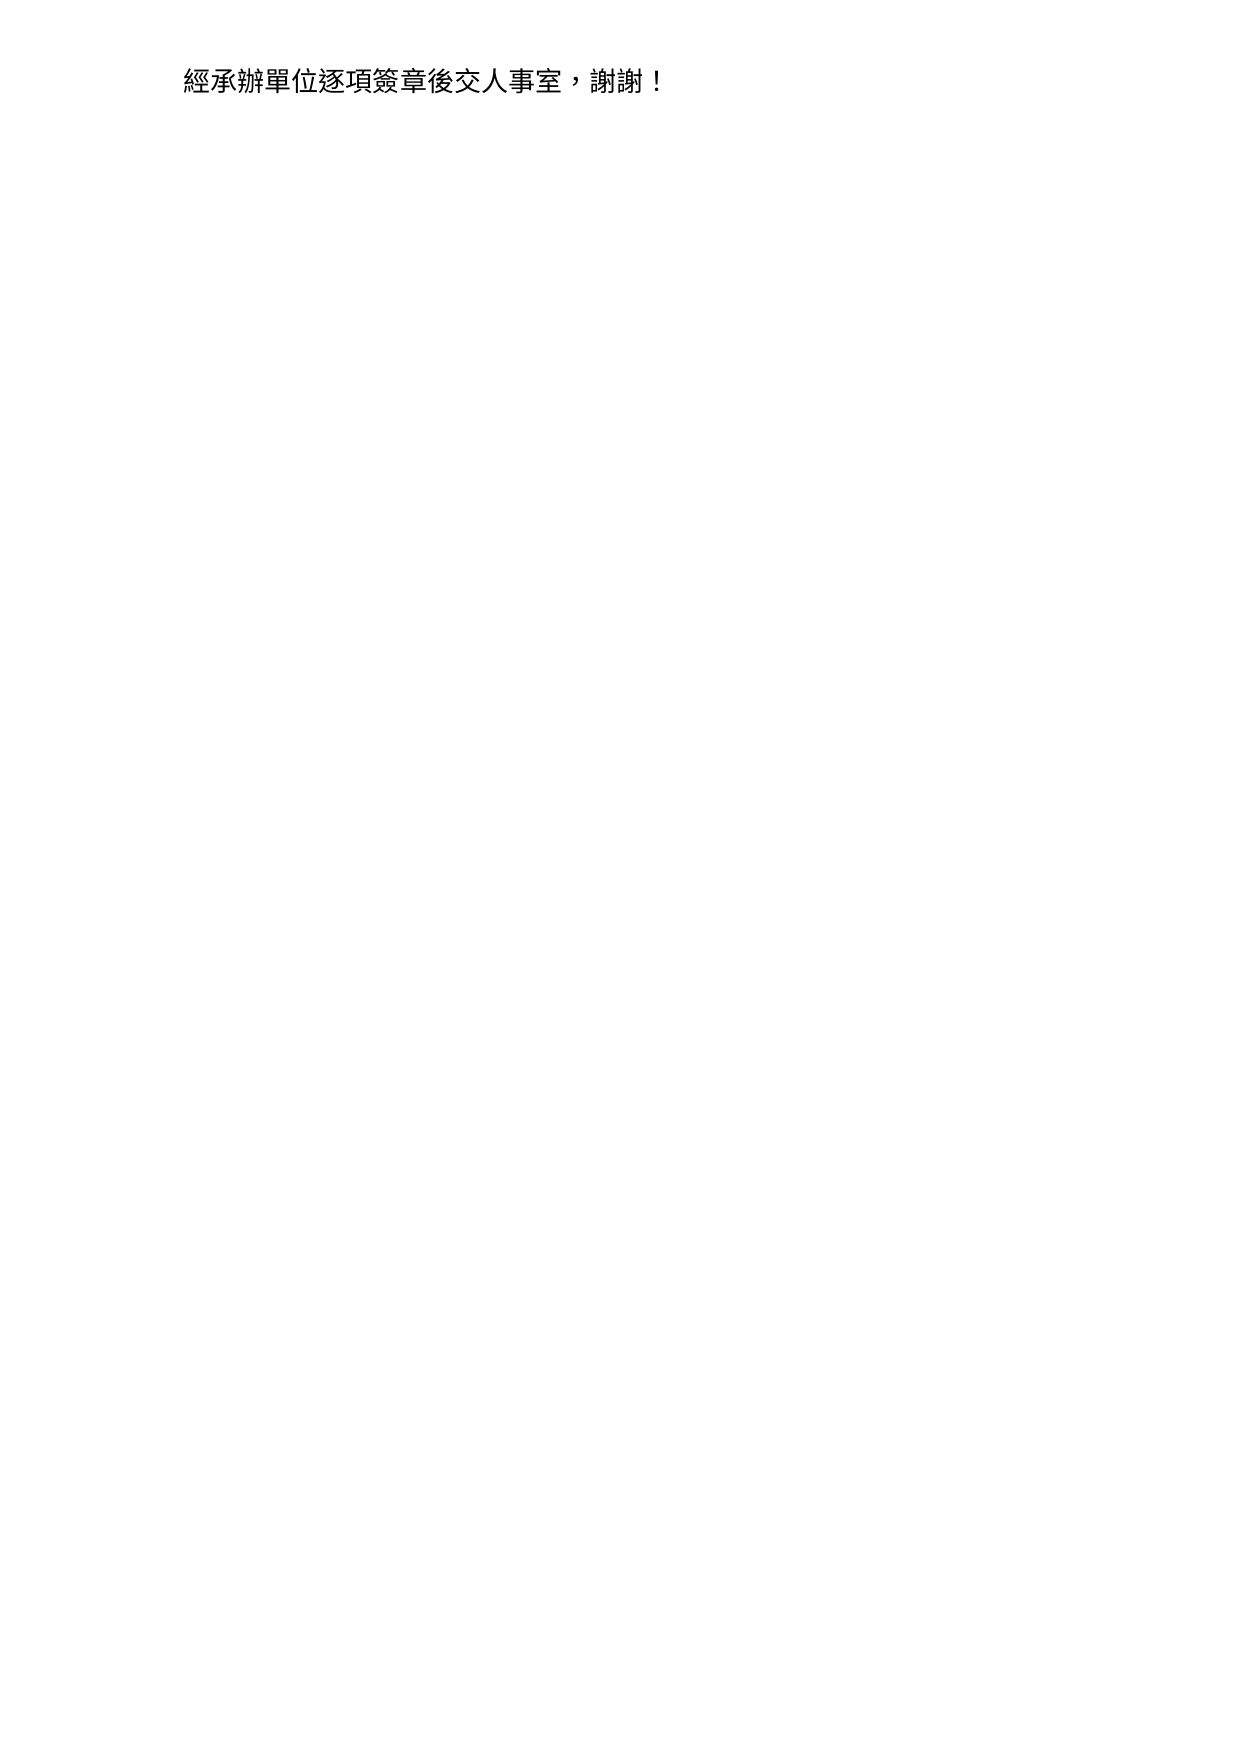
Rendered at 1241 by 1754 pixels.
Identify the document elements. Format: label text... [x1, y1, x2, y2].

text 經承辦單位逐項簽章後交人事室，謝謝！ [89, 38, 1215, 100]
